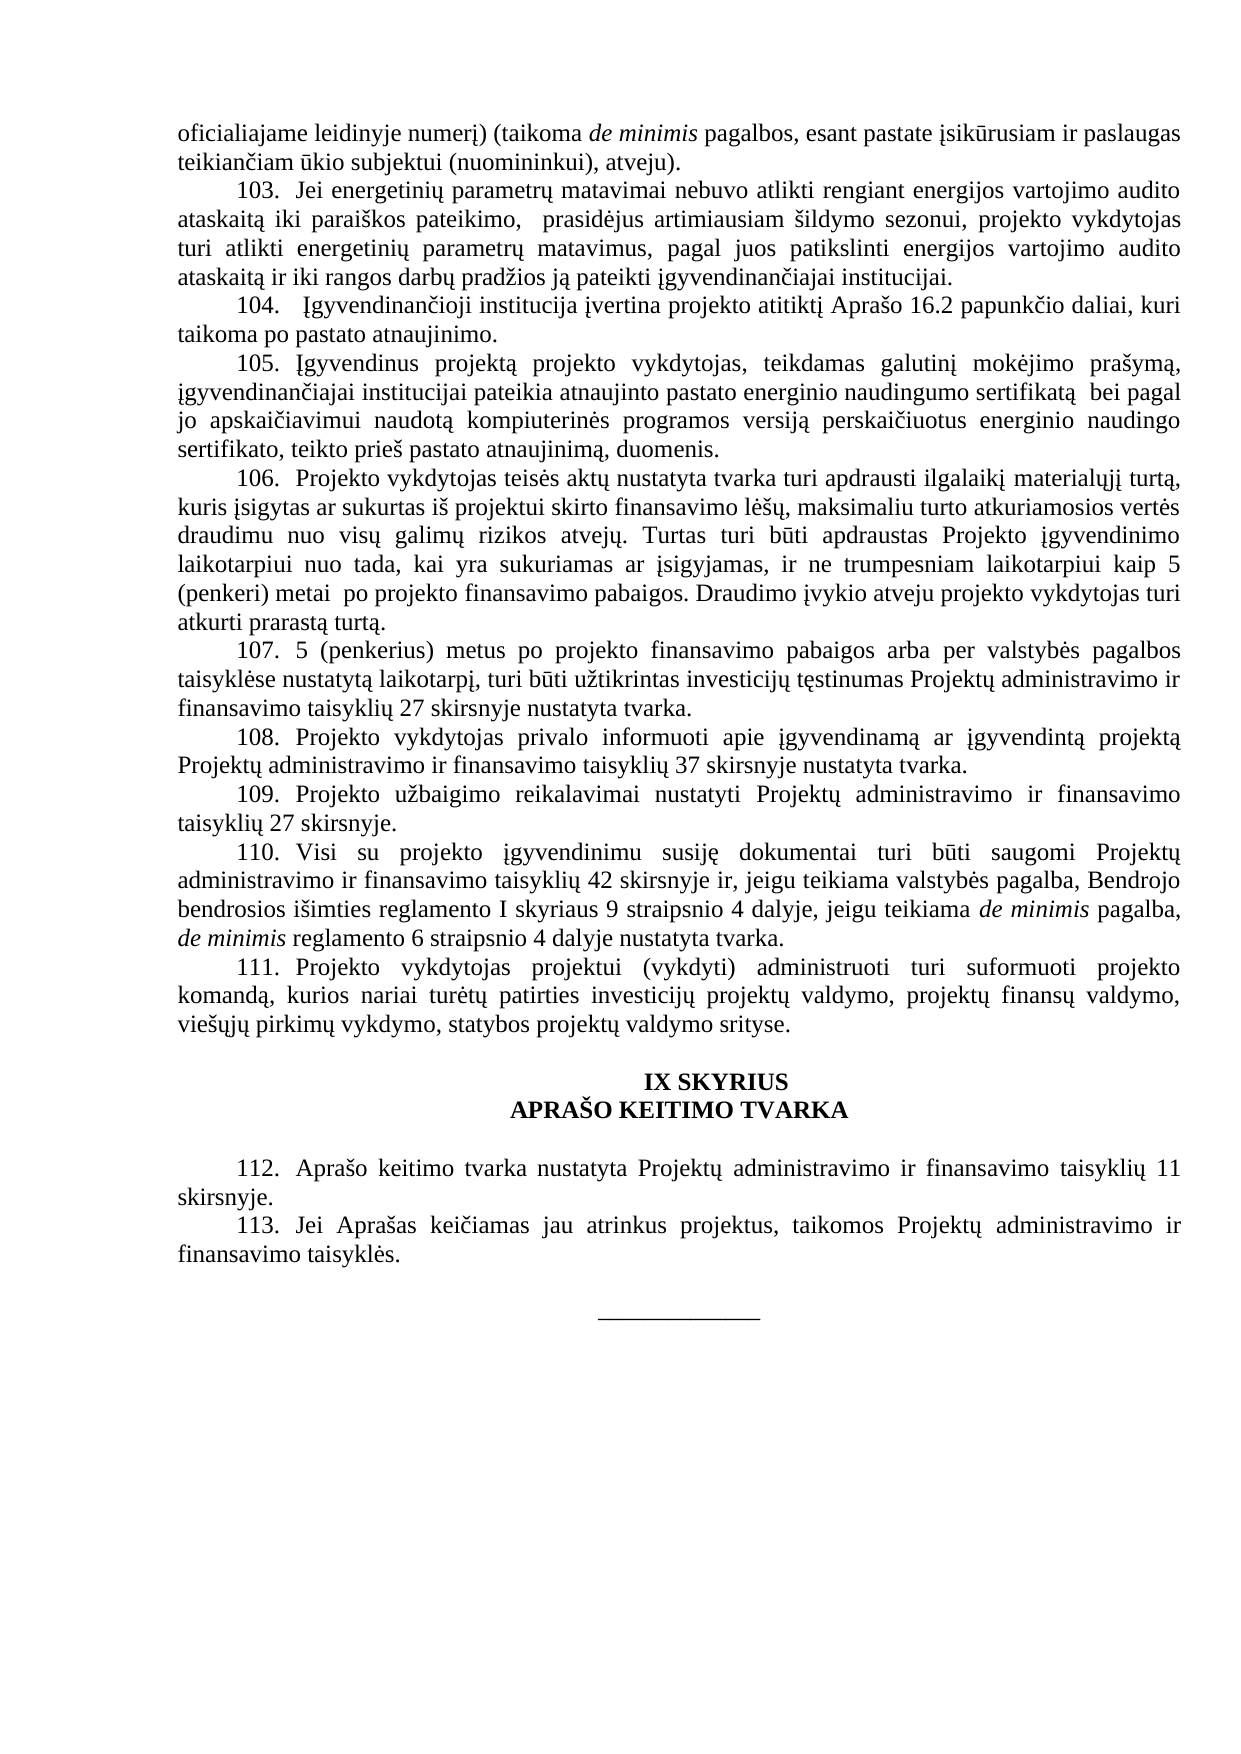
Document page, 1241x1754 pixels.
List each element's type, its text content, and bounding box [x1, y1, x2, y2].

text IX SKYRIUS [251, 1067, 1181, 1096]
text 113. Jei Aprašas keičiamas jau atrinkus projektus, taikomos Projektų administravimo ir finansavimo taisyklės. [177, 1211, 1181, 1268]
text 109. Projekto užbaigimo reikalavimai nustatyti Projektų administravimo ir finansavimo taisyklių 27 skirsnyje. [177, 779, 1181, 837]
text 104. Įgyvendinančioji institucija įvertina projekto atitiktį Aprašo 16.2 papunkčio daliai, kuri taikoma po pastato atnaujinimo. [177, 291, 1181, 348]
text 108. Projekto vykdytojas privalo informuoti apie įgyvendinamą ar įgyvendintą projektą Projektų administravimo ir finansavimo taisyklių 37 skirsnyje nustatyta tvarka. [177, 722, 1181, 779]
text 111. Projekto vykdytojas projektui (vykdyti) administruoti turi suformuoti projekto komandą, kurios nariai turėtų patirties investicijų projektų valdymo, projektų finansų valdymo, viešųjų pirkimų vykdymo, statybos projektų valdymo srityse. [177, 952, 1181, 1038]
text oficialiajame leidinyje numerį) (taikoma de minimis pagalbos, esant pastate įsikūrusiam ir paslaugas teikiančiam ūkio subjektui (nuomininkui), atveju). [177, 118, 1181, 176]
text ______________ [177, 1297, 1181, 1321]
text 106. Projekto vykdytojas teisės aktų nustatyta tvarka turi apdrausti ilgalaikį materialųjį turtą, kuris įsigytas ar sukurtas iš projektui skirto finansavimo lėšų, maksimaliu turto atkuriamosios vertės draudimu nuo visų galimų rizikos atvejų. Turtas turi būti apdraustas Projekto įgyvendinimo laikotarpiui nuo tada, kai yra sukuriamas ar įsigyjamas, ir ne trumpesniam laikotarpiui kaip 5 (penkeri) metai po projekto finansavimo pabaigos. Draudimo įvykio atveju projekto vykdytojas turi atkurti prarastą turtą. [177, 463, 1181, 636]
text 112. Aprašo keitimo tvarka nustatyta Projektų administravimo ir finansavimo taisyklių 11 skirsnyje. [177, 1153, 1181, 1211]
text 103. Jei energetinių parametrų matavimai nebuvo atlikti rengiant energijos vartojimo audito ataskaitą iki paraiškos pateikimo, prasidėjus artimiausiam šildymo sezonui, projekto vykdytojas turi atlikti energetinių parametrų matavimus, pagal juos patikslinti energijos vartojimo audito ataskaitą ir iki rangos darbų pradžios ją pateikti įgyvendinančiajai institucijai. [177, 176, 1181, 291]
text 107. 5 (penkerius) metus po projekto finansavimo pabaigos arba per valstybės pagalbos taisyklėse nustatytą laikotarpį, turi būti užtikrintas investicijų tęstinumas Projektų administravimo ir finansavimo taisyklių 27 skirsnyje nustatyta tvarka. [177, 636, 1181, 722]
text APRAŠO KEITIMO TVARKA [177, 1096, 1181, 1124]
text 110. Visi su projekto įgyvendinimu susiję dokumentai turi būti saugomi Projektų administravimo ir finansavimo taisyklių 42 skirsnyje ir, jeigu teikiama valstybės pagalba, Bendrojo bendrosios išimties reglamento I skyriaus 9 straipsnio 4 dalyje, jeigu teikiama de minimis pagalba, de minimis reglamento 6 straipsnio 4 dalyje nustatyta tvarka. [177, 837, 1181, 952]
text 105. Įgyvendinus projektą projekto vykdytojas, teikdamas galutinį mokėjimo prašymą, įgyvendinančiajai institucijai pateikia atnaujinto pastato energinio naudingumo sertifikatą bei pagal jo apskaičiavimui naudotą kompiuterinės programos versiją perskaičiuotus energinio naudingo sertifikato, teikto prieš pastato atnaujinimą, duomenis. [177, 348, 1181, 463]
